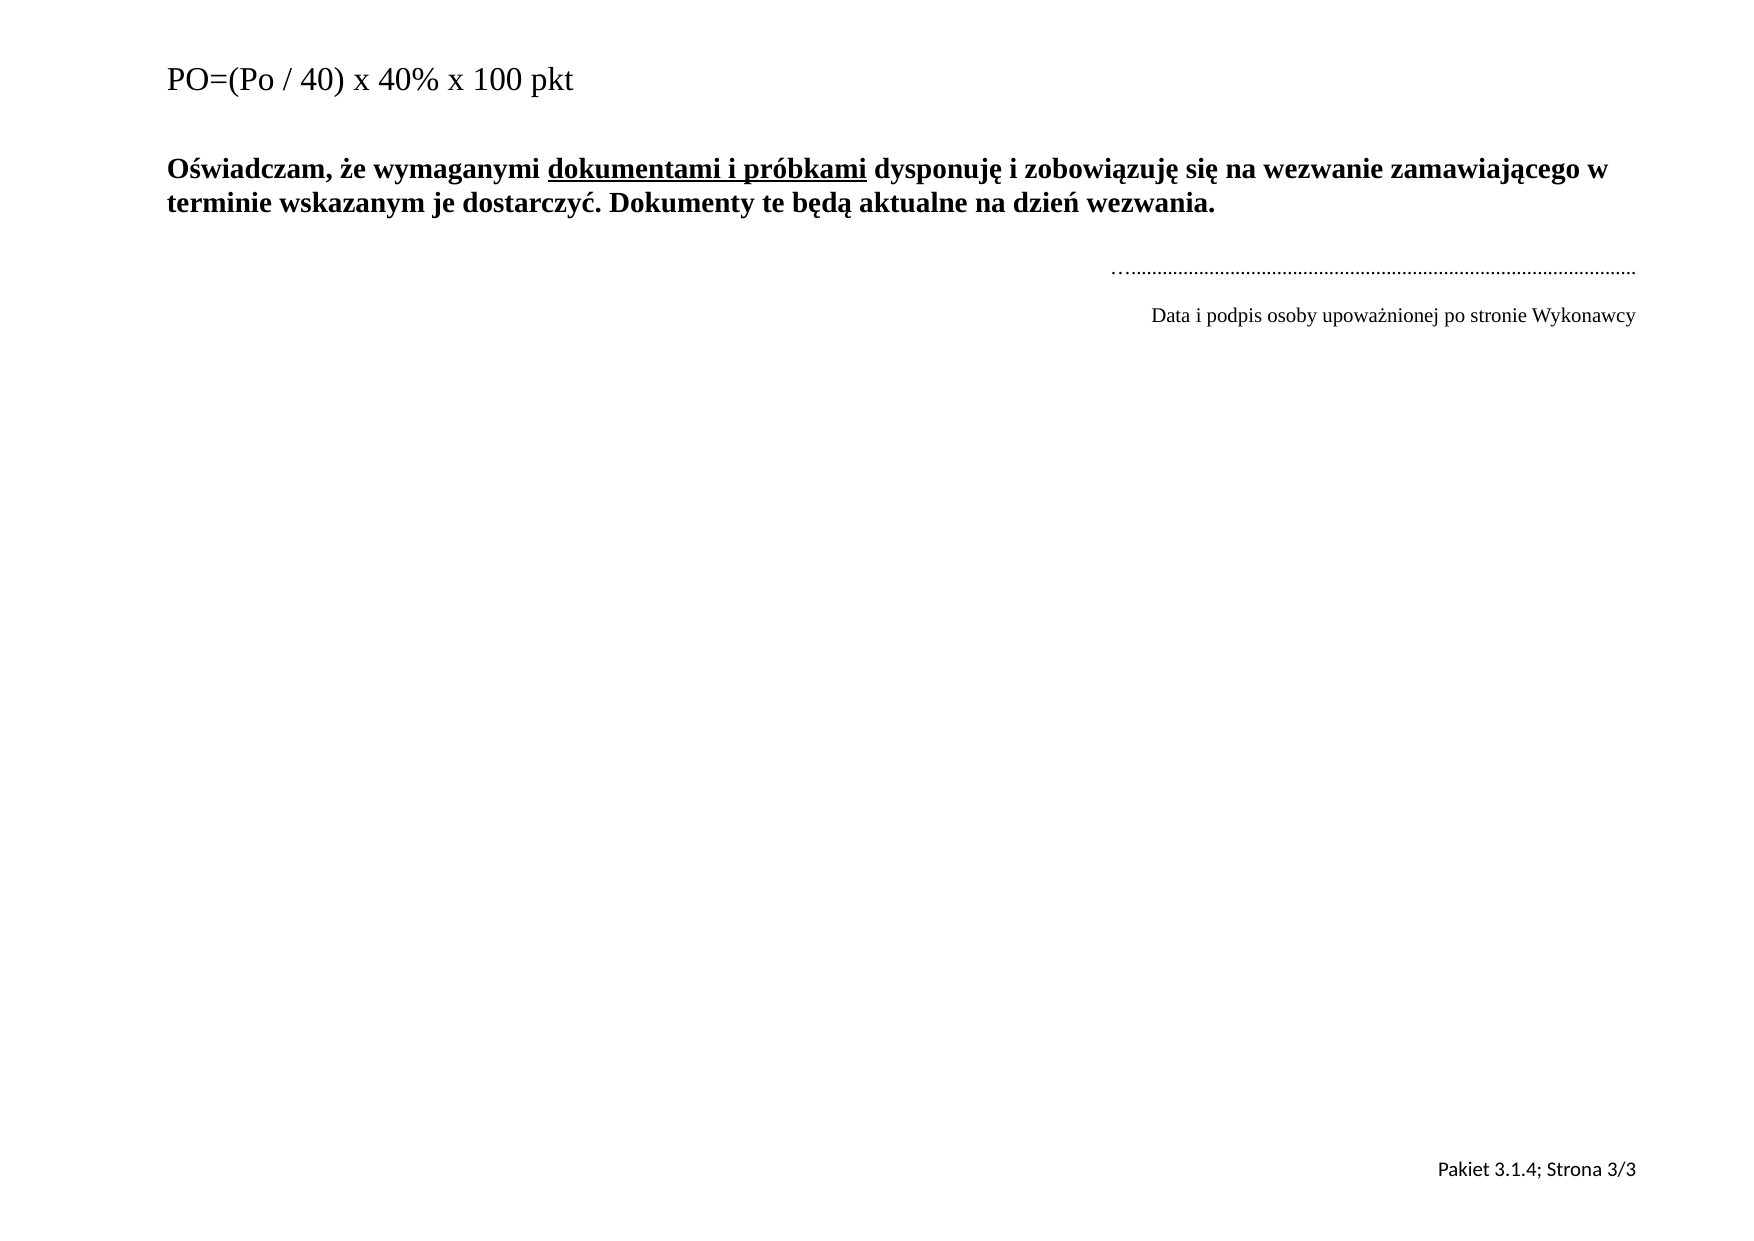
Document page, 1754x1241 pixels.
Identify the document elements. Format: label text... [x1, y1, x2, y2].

text …................................................................................................. [118, 255, 1636, 279]
text Oświadczam, że wymaganymi dokumentami i próbkami dysponuję i zobowiązuję się na wezwanie zamawiającego w terminie wskazanym je dostarczyć. Dokumenty te będą aktualne na dzień wezwania. [167, 151, 1636, 218]
text Data i podpis osoby upoważnionej po stronie Wykonawcy [118, 303, 1636, 327]
text PO=(Po / 40) x 40% x 100 pkt [167, 59, 1636, 97]
